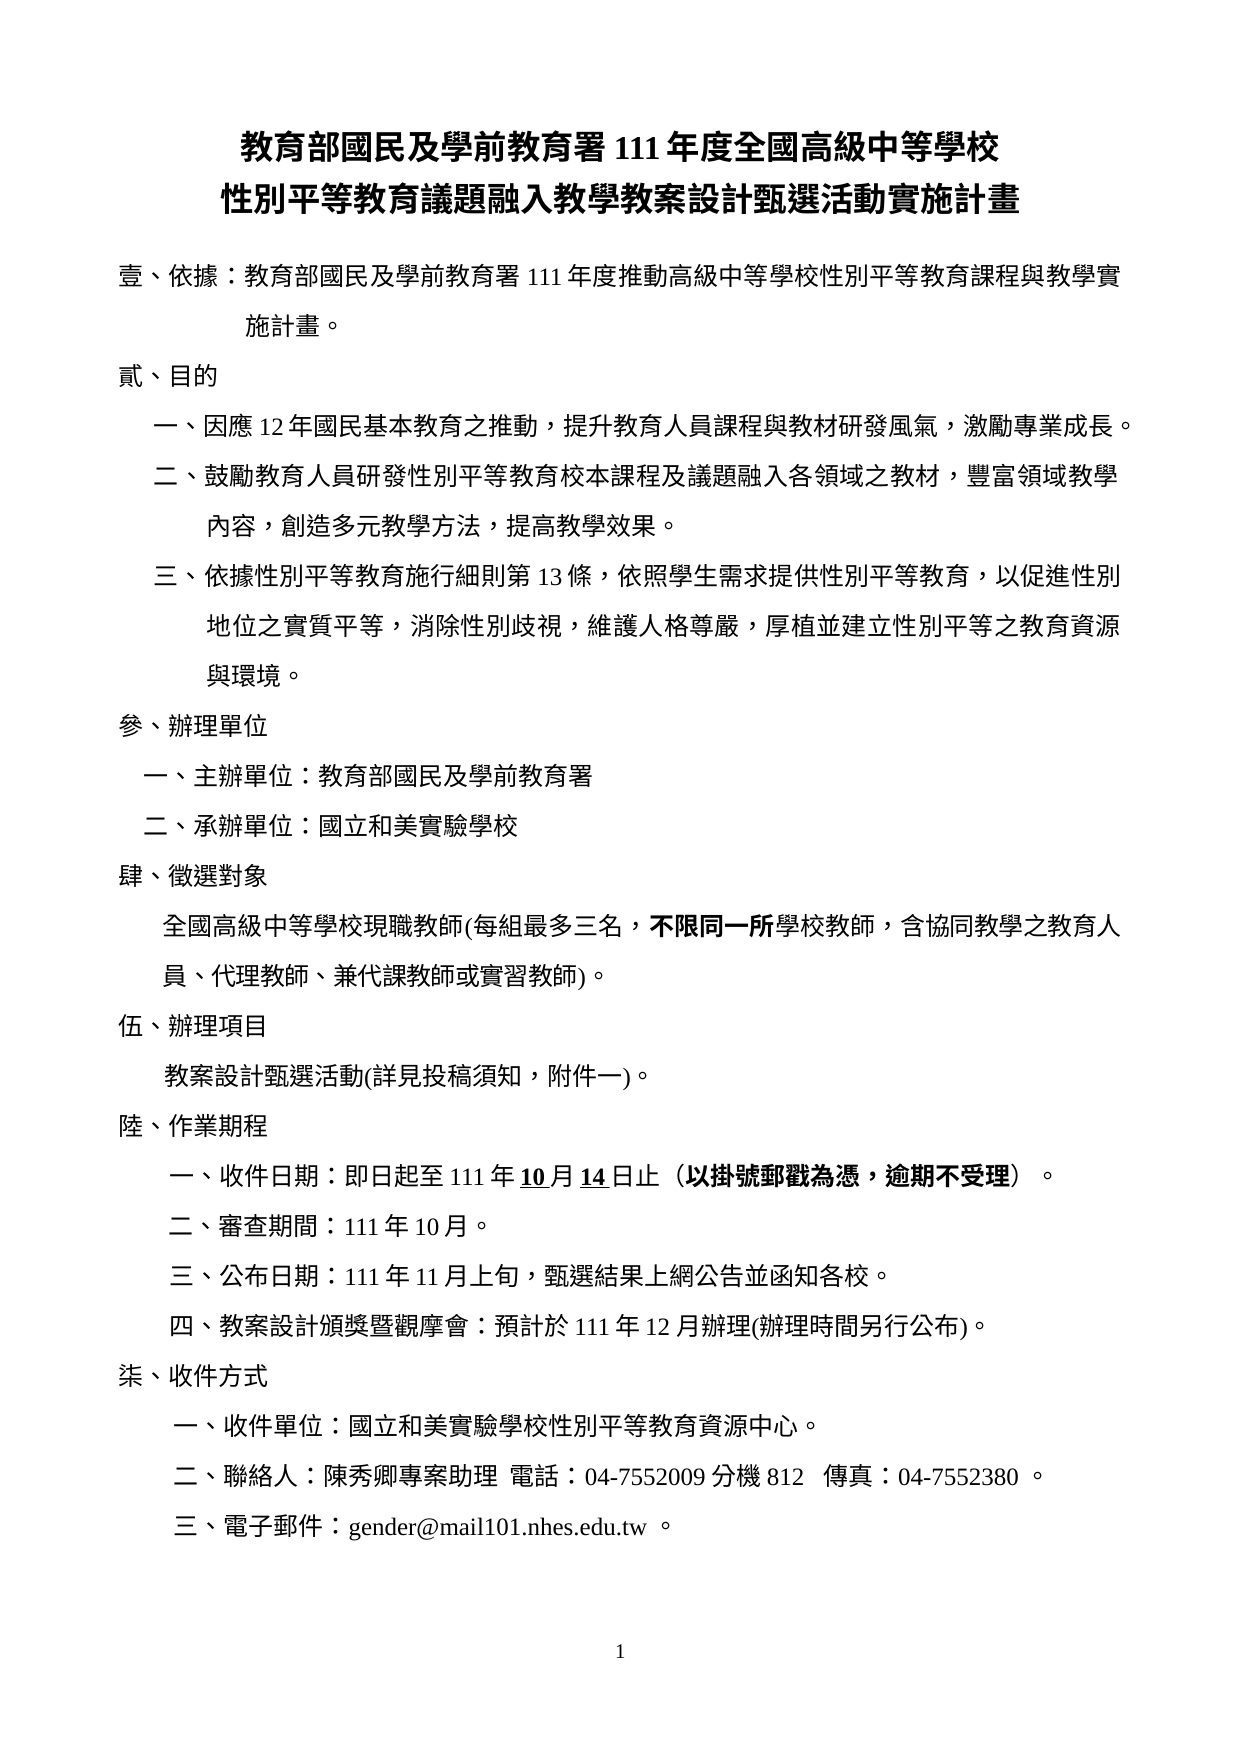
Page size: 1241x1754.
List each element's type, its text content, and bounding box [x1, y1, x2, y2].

text 壹、依據：教育部國民及學前教育署111年度推動高級中等學校性別平等教育課程與教學實施計畫。 [118, 245, 1122, 345]
text 性別平等教育議題融入教學教案設計甄選活動實施計畫 [118, 170, 1122, 222]
text 參、辦理單位 [118, 695, 1122, 745]
text 一、主辦單位：教育部國民及學前教育署 [118, 745, 1122, 795]
text 柒、收件方式 [118, 1345, 1122, 1395]
text 三、電子郵件：gender@mail101.nhes.edu.tw 。 [173, 1495, 1122, 1545]
text 二、鼓勵教育人員研發性別平等教育校本課程及議題融入各領域之教材，豐富領域教學內容，創造多元教學方法，提高教學效果。 [153, 445, 1122, 545]
text 二、承辦單位：國立和美實驗學校 [118, 795, 1122, 845]
text 教案設計甄選活動(詳見投稿須知，附件一)。 [118, 1045, 1122, 1095]
text 三、公布日期：111年11月上旬，甄選結果上網公告並函知各校。 [169, 1245, 1122, 1295]
text 三、依據性別平等教育施行細則第13條，依照學生需求提供性別平等教育，以促進性別地位之實質平等，消除性別歧視，維護人格尊嚴，厚植並建立性別平等之教育資源與環境。 [153, 545, 1122, 695]
text 一、因應12年國民基本教育之推動，提升教育人員課程與教材研發風氣，激勵專業成長。 [153, 395, 1122, 445]
text 四、教案設計頒獎暨觀摩會：預計於111年12 月辦理(辦理時間另行公布)。 [169, 1295, 1122, 1345]
text 一、收件日期：即日起至111年10月14日止（以掛號郵戳為憑，逾期不受理）。 [169, 1145, 1122, 1195]
text 貳、目的 [118, 345, 1122, 395]
text 伍、辦理項目 [118, 995, 1122, 1045]
text 二、審查期間：111年10月。 [118, 1195, 1122, 1245]
text 全國高級中等學校現職教師(每組最多三名，不限同一所學校教師，含協同教學之教育人員、代理教師、兼代課教師或實習教師)。 [162, 895, 1122, 995]
text 教育部國民及學前教育署111年度全國高級中等學校 [118, 118, 1122, 170]
text 二、聯絡人：陳秀卿專案助理 電話：04-7552009 分機812 傳真：04-7552380 。 [173, 1445, 1122, 1495]
text 一、收件單位：國立和美實驗學校性別平等教育資源中心。 [173, 1395, 1122, 1445]
text 陸、作業期程 [118, 1095, 1122, 1145]
text 肆、徵選對象 [118, 845, 1122, 895]
